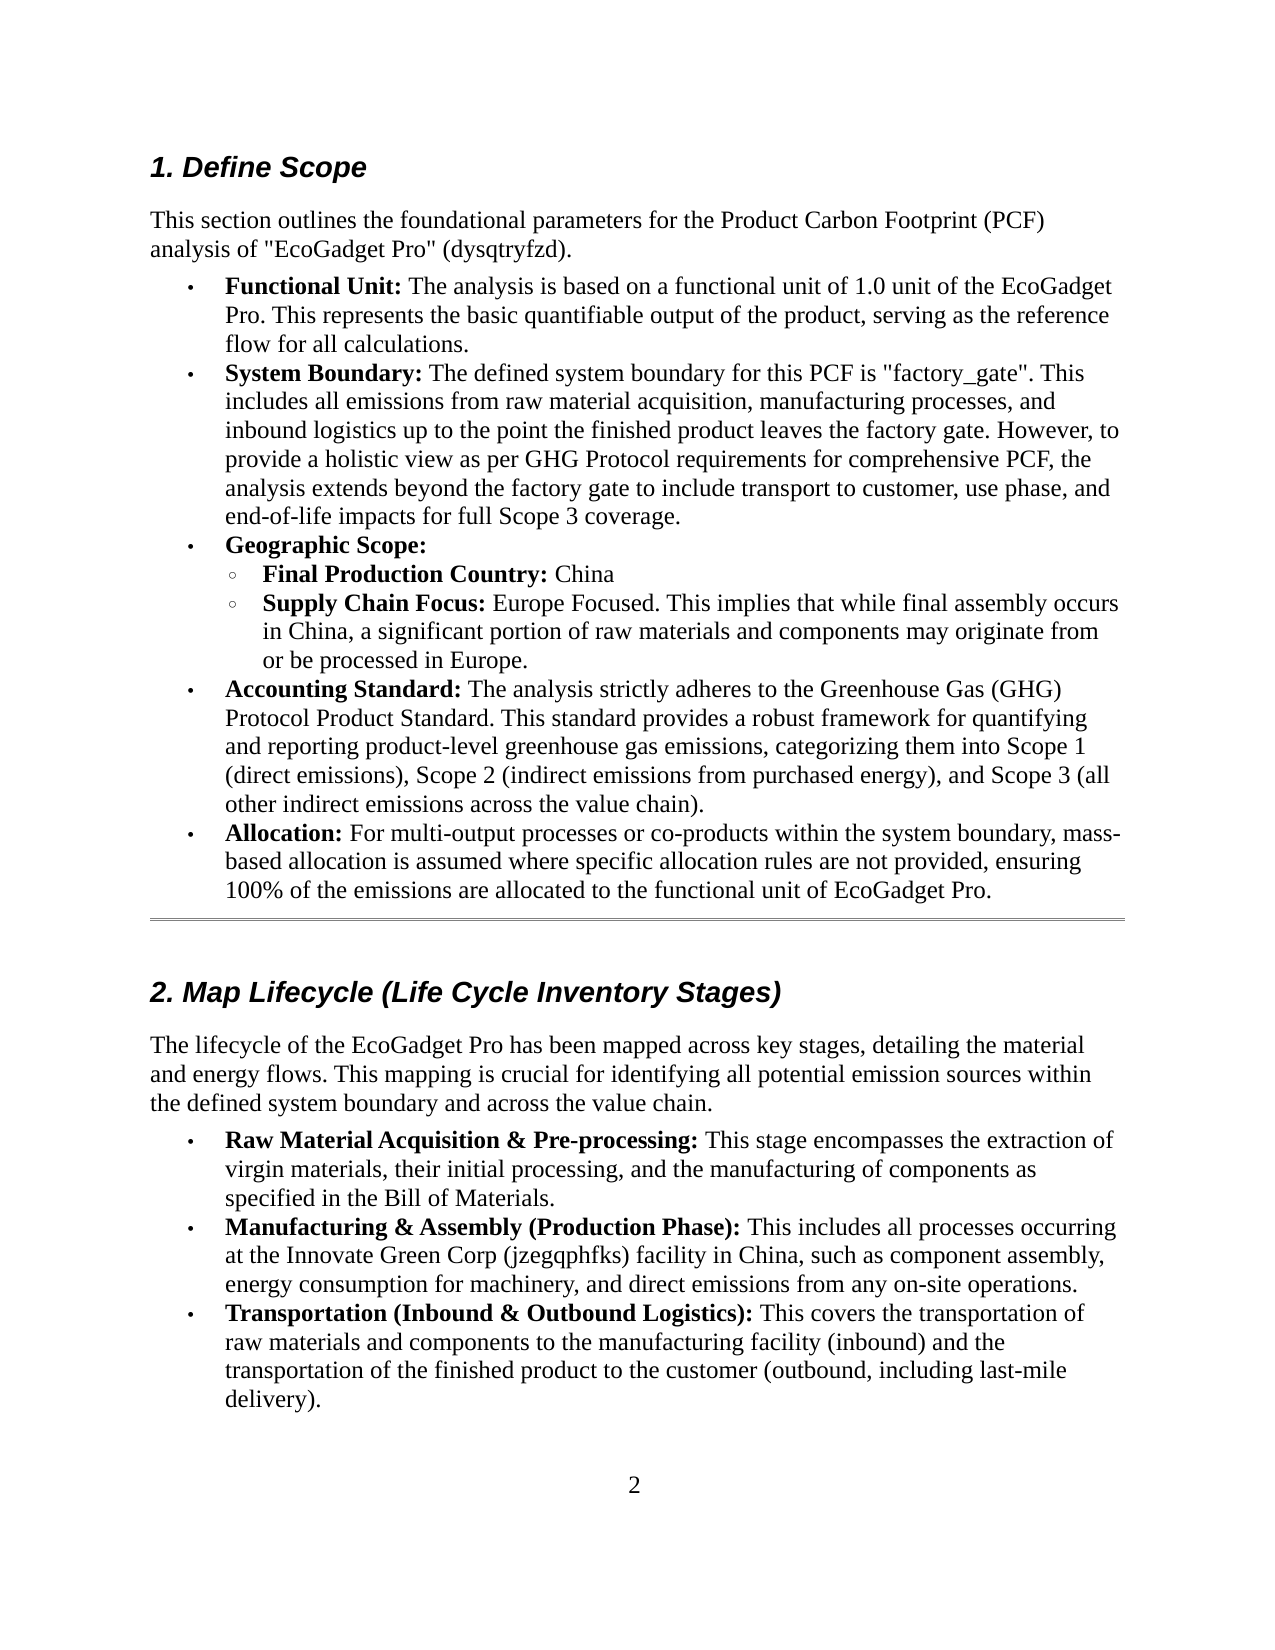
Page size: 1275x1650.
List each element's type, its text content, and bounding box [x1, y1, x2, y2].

list Geographic Scope: [187, 530, 1125, 559]
subtitle 1. Define Scope [150, 150, 1125, 183]
list Manufacturing & Assembly (Production Phase): This includes all processes occurring at the Innovate Green Corp (jzegqphfks) facility in China, such as component assembly, energy consumption for machinery, and direct emissions from any on-site operations. [187, 1212, 1125, 1298]
list Accounting Standard: The analysis strictly adheres to the Greenhouse Gas (GHG) Protocol Product Standard. This standard provides a robust framework for quantifying and reporting product-level greenhouse gas emissions, categorizing them into Scope 1 (direct emissions), Scope 2 (indirect emissions from purchased energy), and Scope 3 (all other indirect emissions across the value chain). [187, 674, 1125, 818]
list Raw Material Acquisition & Pre-processing: This stage encompasses the extraction of virgin materials, their initial processing, and the manufacturing of components as specified in the Bill of Materials. [187, 1125, 1125, 1212]
text The lifecycle of the EcoGadget Pro has been mapped across key stages, detailing the material and energy flows. This mapping is crucial for identifying all potential emission sources within the defined system boundary and across the value chain. [150, 1030, 1125, 1116]
text This section outlines the foundational parameters for the Product Carbon Footprint (PCF) analysis of "EcoGadget Pro" (dysqtryfzd). [150, 205, 1125, 262]
list Final Production Country: China [225, 559, 1125, 588]
list System Boundary: The defined system boundary for this PCF is "factory_gate". This includes all emissions from raw material acquisition, manufacturing processes, and inbound logistics up to the point the finished product leaves the factory gate. However, to provide a holistic view as per GHG Protocol requirements for comprehensive PCF, the analysis extends beyond the factory gate to include transport to customer, use phase, and end-of-life impacts for full Scope 3 coverage. [187, 358, 1125, 530]
list Allocation: For multi-output processes or co-products within the system boundary, mass-based allocation is assumed where specific allocation rules are not provided, ensuring 100% of the emissions are allocated to the functional unit of EcoGadget Pro. [187, 818, 1125, 904]
list Functional Unit: The analysis is based on a functional unit of 1.0 unit of the EcoGadget Pro. This represents the basic quantifiable output of the product, serving as the reference flow for all calculations. [187, 271, 1125, 358]
subtitle 2. Map Lifecycle (Life Cycle Inventory Stages) [150, 975, 1125, 1009]
list Transportation (Inbound & Outbound Logistics): This covers the transportation of raw materials and components to the manufacturing facility (inbound) and the transportation of the finished product to the customer (outbound, including last-mile delivery). [187, 1298, 1125, 1413]
list Supply Chain Focus: Europe Focused. This implies that while final assembly occurs in China, a significant portion of raw materials and components may originate from or be processed in Europe. [225, 588, 1125, 674]
